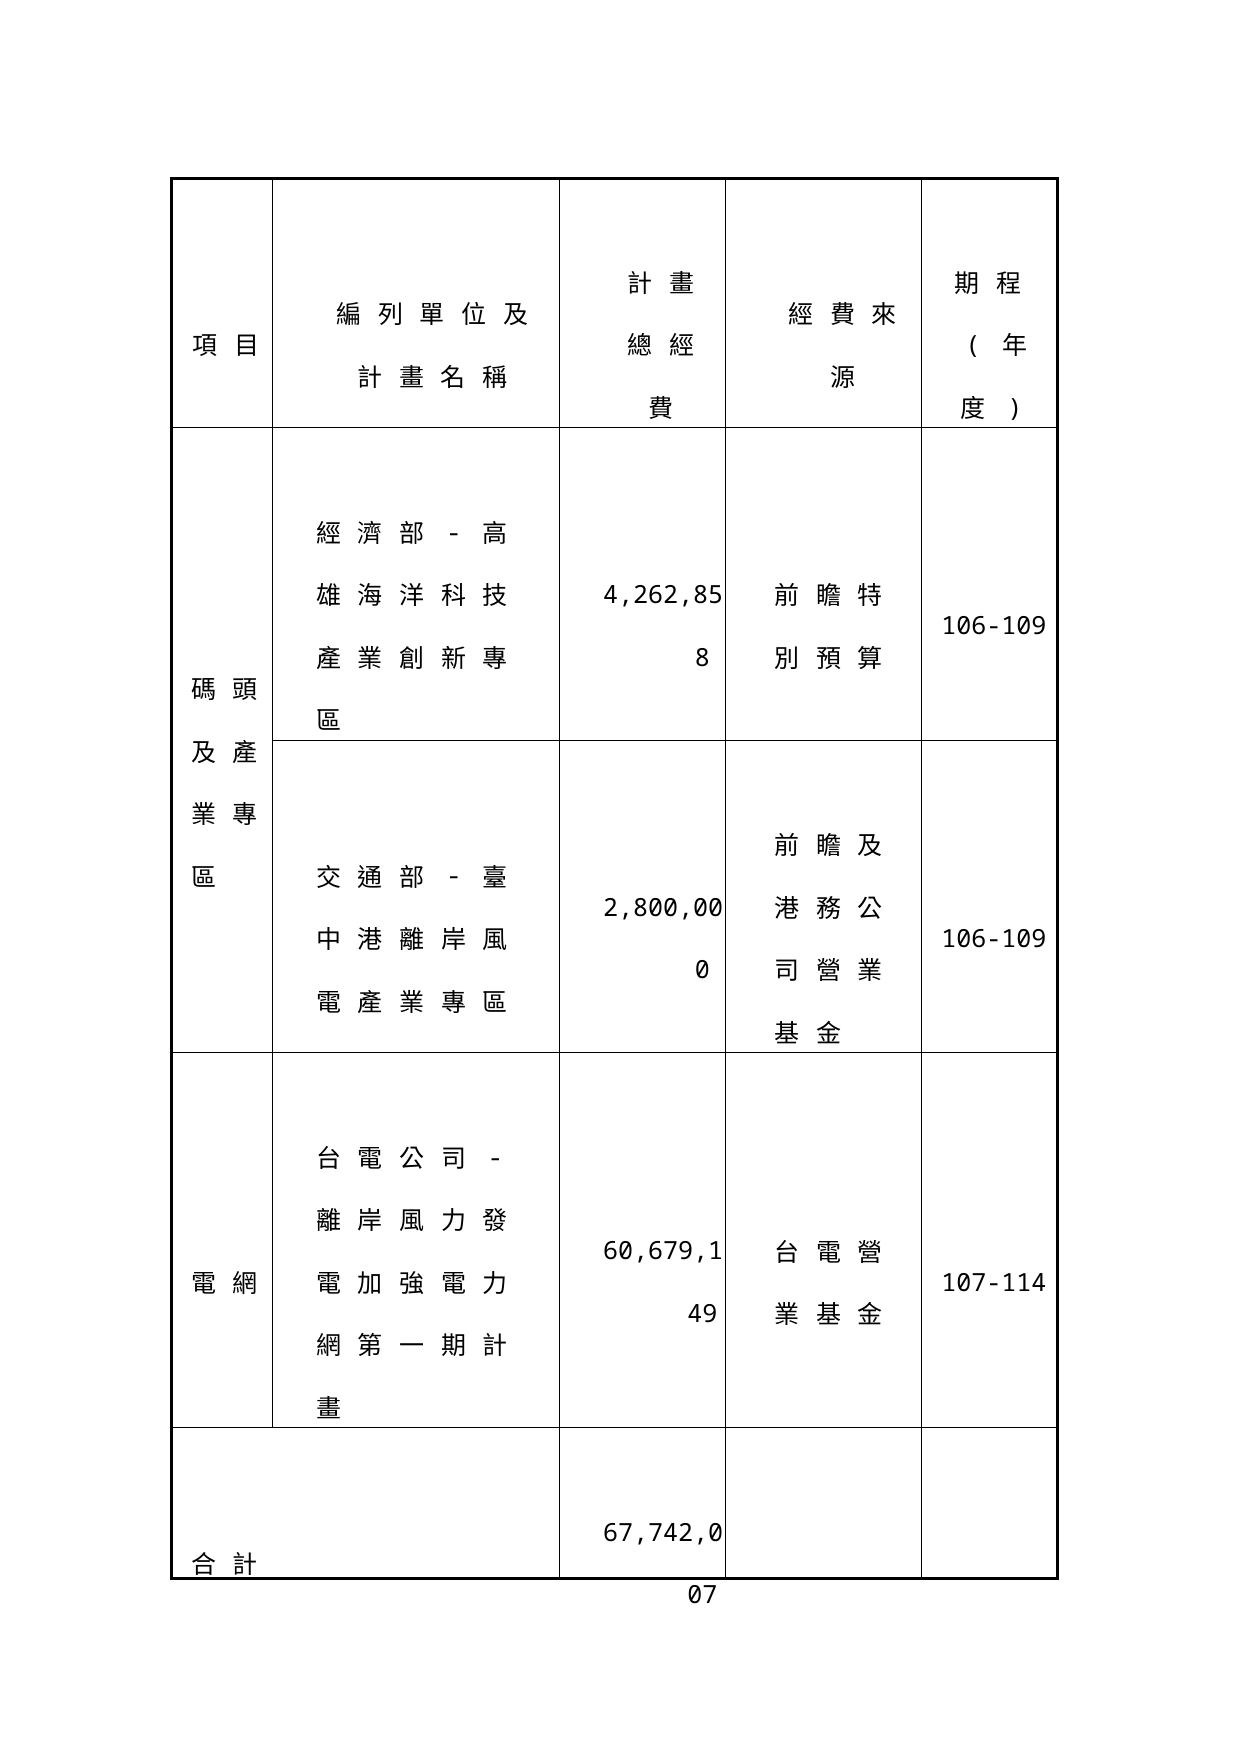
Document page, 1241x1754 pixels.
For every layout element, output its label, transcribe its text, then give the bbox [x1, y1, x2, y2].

table_cell 4,262,858 [560, 428, 725, 740]
table_cell 前瞻特別預算 [726, 428, 921, 740]
table_header 期程(年度) [922, 180, 1056, 427]
table_cell 2,800,000 [560, 741, 725, 1052]
table_cell 107-114 [922, 1053, 1056, 1427]
table_header 編列單位及計畫名稱 [273, 180, 559, 427]
table_cell 台電公司-離岸風力發電加強電力網第一期計畫 [273, 1053, 559, 1427]
table_cell 電網 [173, 1053, 272, 1427]
table_header 計畫總經費 [560, 180, 725, 427]
table_cell 台電營業基金 [726, 1053, 921, 1427]
table_header 項目 [173, 180, 272, 427]
table_header 經費來源 [726, 180, 921, 427]
table_cell [726, 1428, 921, 1577]
table_cell 106-109 [922, 741, 1056, 1052]
table_cell 合計 [173, 1428, 559, 1577]
table_cell 60,679,149 [560, 1053, 725, 1427]
table_cell [922, 1428, 1056, 1577]
table_cell 67,742,007 [560, 1428, 725, 1577]
table_cell 碼頭及產業專區 [173, 428, 272, 1052]
table_cell 前瞻及港務公司營業基金 [726, 741, 921, 1052]
table_cell 106-109 [922, 428, 1056, 740]
table_cell 交通部-臺中港離岸風電產業專區 [273, 741, 559, 1052]
table_cell 經濟部-高雄海洋科技產業創新專區 [273, 428, 559, 740]
